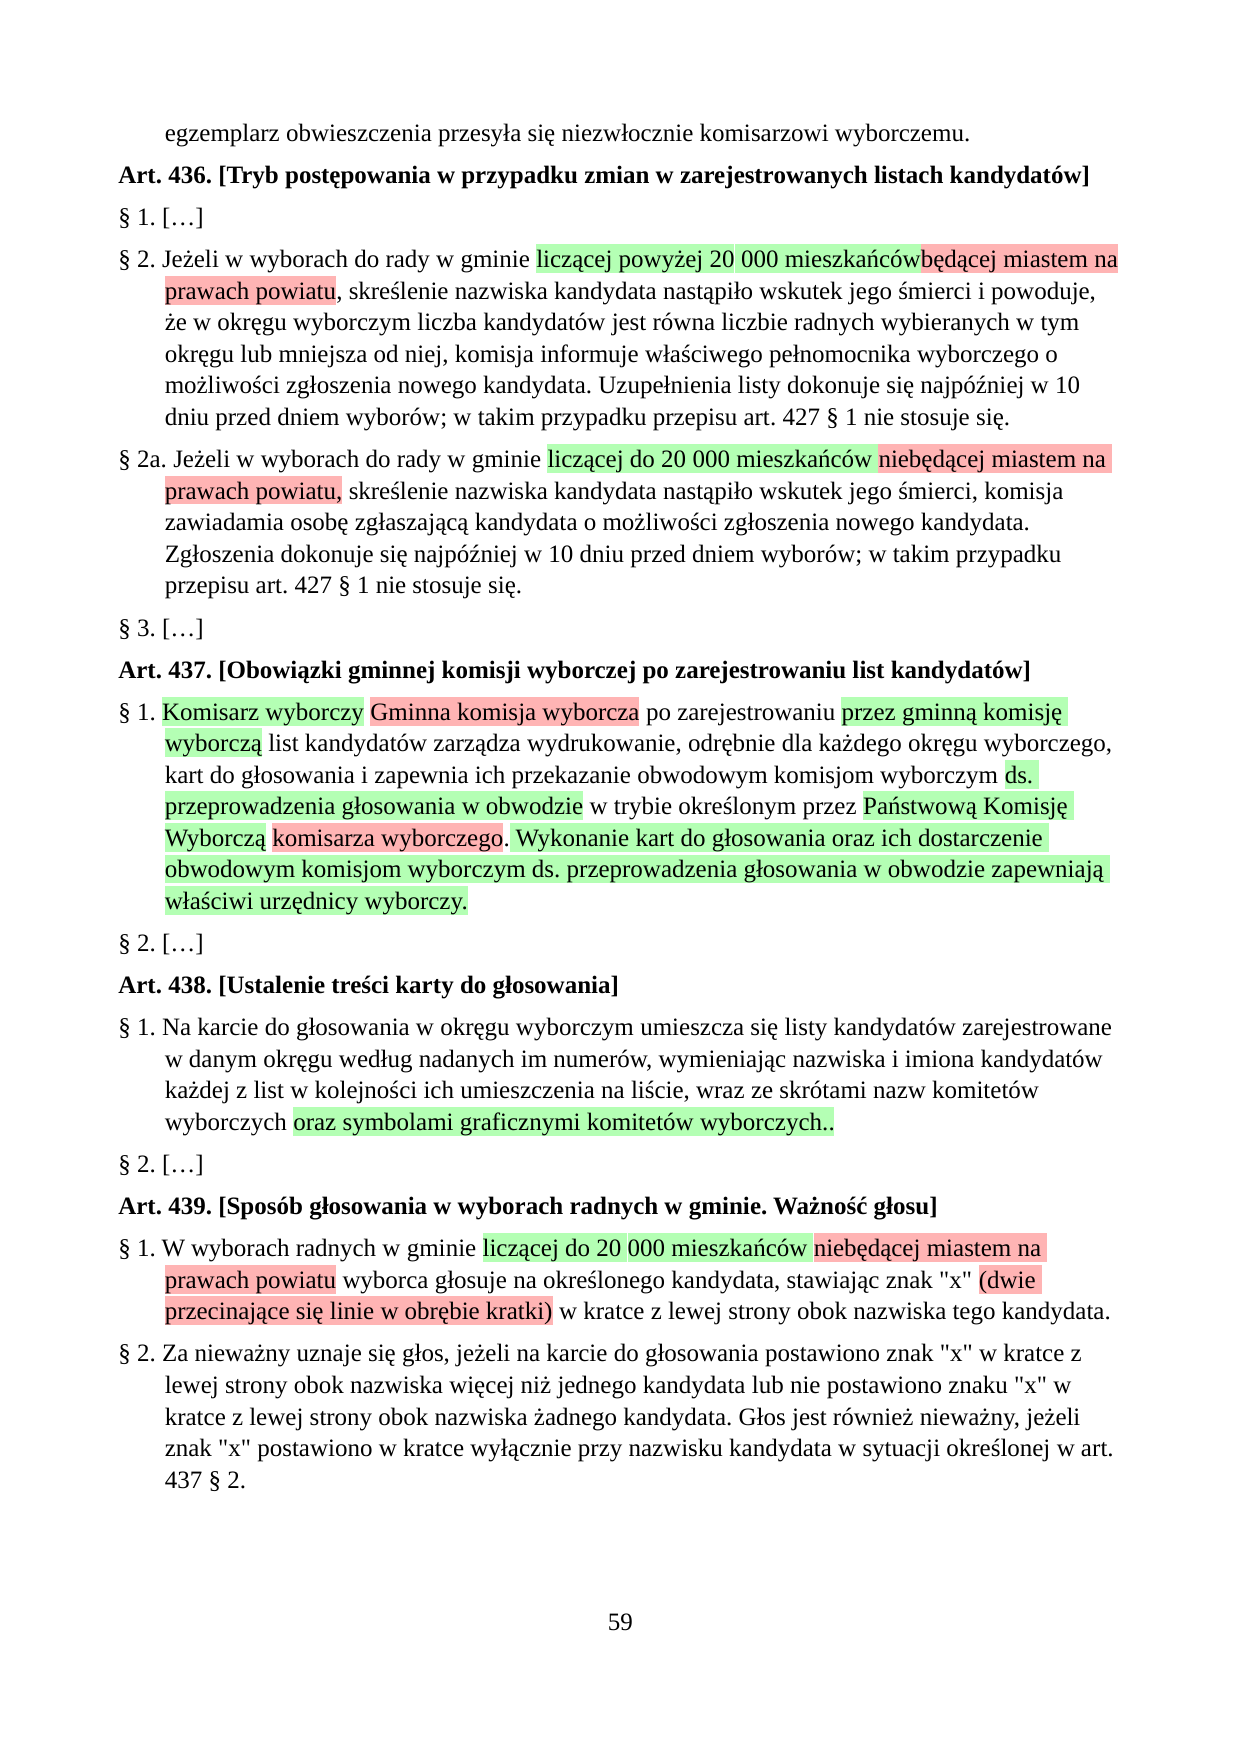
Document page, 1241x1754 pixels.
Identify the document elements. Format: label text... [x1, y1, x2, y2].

text § 3. […] [118, 613, 1122, 641]
text Art. 437. [Obowiązki gminnej komisji wyborczej po zarejestrowaniu list kandydatów] [118, 655, 1122, 683]
text § 2. Za nieważny uznaje się głos, jeżeli na karcie do głosowania postawiono znak "x" w kratce z lewej strony obok nazwiska więcej niż jednego kandydata lub nie postawiono znaku "x" w kratce z lewej strony obok nazwiska żadnego kandydata. Głos jest również nieważny, jeżeli znak "x" postawiono w kratce wyłącznie przy nazwisku kandydata w sytuacji określonej w art. 437 § 2. [118, 1338, 1122, 1493]
text Art. 438. [Ustalenie treści karty do głosowania] [118, 970, 1122, 999]
text § 1. Na karcie do głosowania w okręgu wyborczym umieszcza się listy kandydatów zarejestrowane w danym okręgu według nadanych im numerów, wymieniając nazwiska i imiona kandydatów każdej z list w kolejności ich umieszczenia na liście, wraz ze skrótami nazw komitetów wyborczych oraz symbolami graficznymi komitetów wyborczych.. [118, 1012, 1122, 1136]
text § 1. Komisarz wyborczy Gminna komisja wyborcza po zarejestrowaniu przez gminną komisję wyborczą list kandydatów zarządza wydrukowanie, odrębnie dla każdego okręgu wyborczego, kart do głosowania i zapewnia ich przekazanie obwodowym komisjom wyborczym ds. przeprowadzenia głosowania w obwodzie w trybie określonym przez Państwową Komisję Wyborczą komisarza wyborczego. Wykonanie kart do głosowania oraz ich dostarczenie obwodowym komisjom wyborczym ds. przeprowadzenia głosowania w obwodzie zapewniają właściwi urzędnicy wyborczy. [118, 697, 1122, 915]
text egzemplarz obwieszczenia przesyła się niezwłocznie komisarzowi wyborczemu. [118, 118, 1122, 147]
text § 1. W wyborach radnych w gminie liczącej do 20 000 mieszkańców niebędącej miastem na prawach powiatu wyborca głosuje na określonego kandydata, stawiając znak "x" (dwie przecinające się linie w obrębie kratki) w kratce z lewej strony obok nazwiska tego kandydata. [118, 1233, 1122, 1325]
text Art. 439. [Sposób głosowania w wyborach radnych w gminie. Ważność głosu] [118, 1191, 1122, 1220]
text § 2. […] [118, 1149, 1122, 1178]
text § 2a. Jeżeli w wyborach do rady w gminie liczącej do 20 000 mieszkańców niebędącej miastem na prawach powiatu, skreślenie nazwiska kandydata nastąpiło wskutek jego śmierci, komisja zawiadamia osobę zgłaszającą kandydata o możliwości zgłoszenia nowego kandydata. Zgłoszenia dokonuje się najpóźniej w 10 dniu przed dniem wyborów; w takim przypadku przepisu art. 427 § 1 nie stosuje się. [118, 444, 1122, 599]
text § 2. Jeżeli w wyborach do rady w gminie liczącej powyżej 20 000 mieszkańcówbędącej miastem na prawach powiatu, skreślenie nazwiska kandydata nastąpiło wskutek jego śmierci i powoduje, że w okręgu wyborczym liczba kandydatów jest równa liczbie radnych wybieranych w tym okręgu lub mniejsza od niej, komisja informuje właściwego pełnomocnika wyborczego o możliwości zgłoszenia nowego kandydata. Uzupełnienia listy dokonuje się najpóźniej w 10 dniu przed dniem wyborów; w takim przypadku przepisu art. 427 § 1 nie stosuje się. [118, 244, 1122, 431]
text § 1. […] [118, 202, 1122, 231]
text Art. 436. [Tryb postępowania w przypadku zmian w zarejestrowanych listach kandydatów] [118, 160, 1122, 189]
text § 2. […] [118, 928, 1122, 957]
